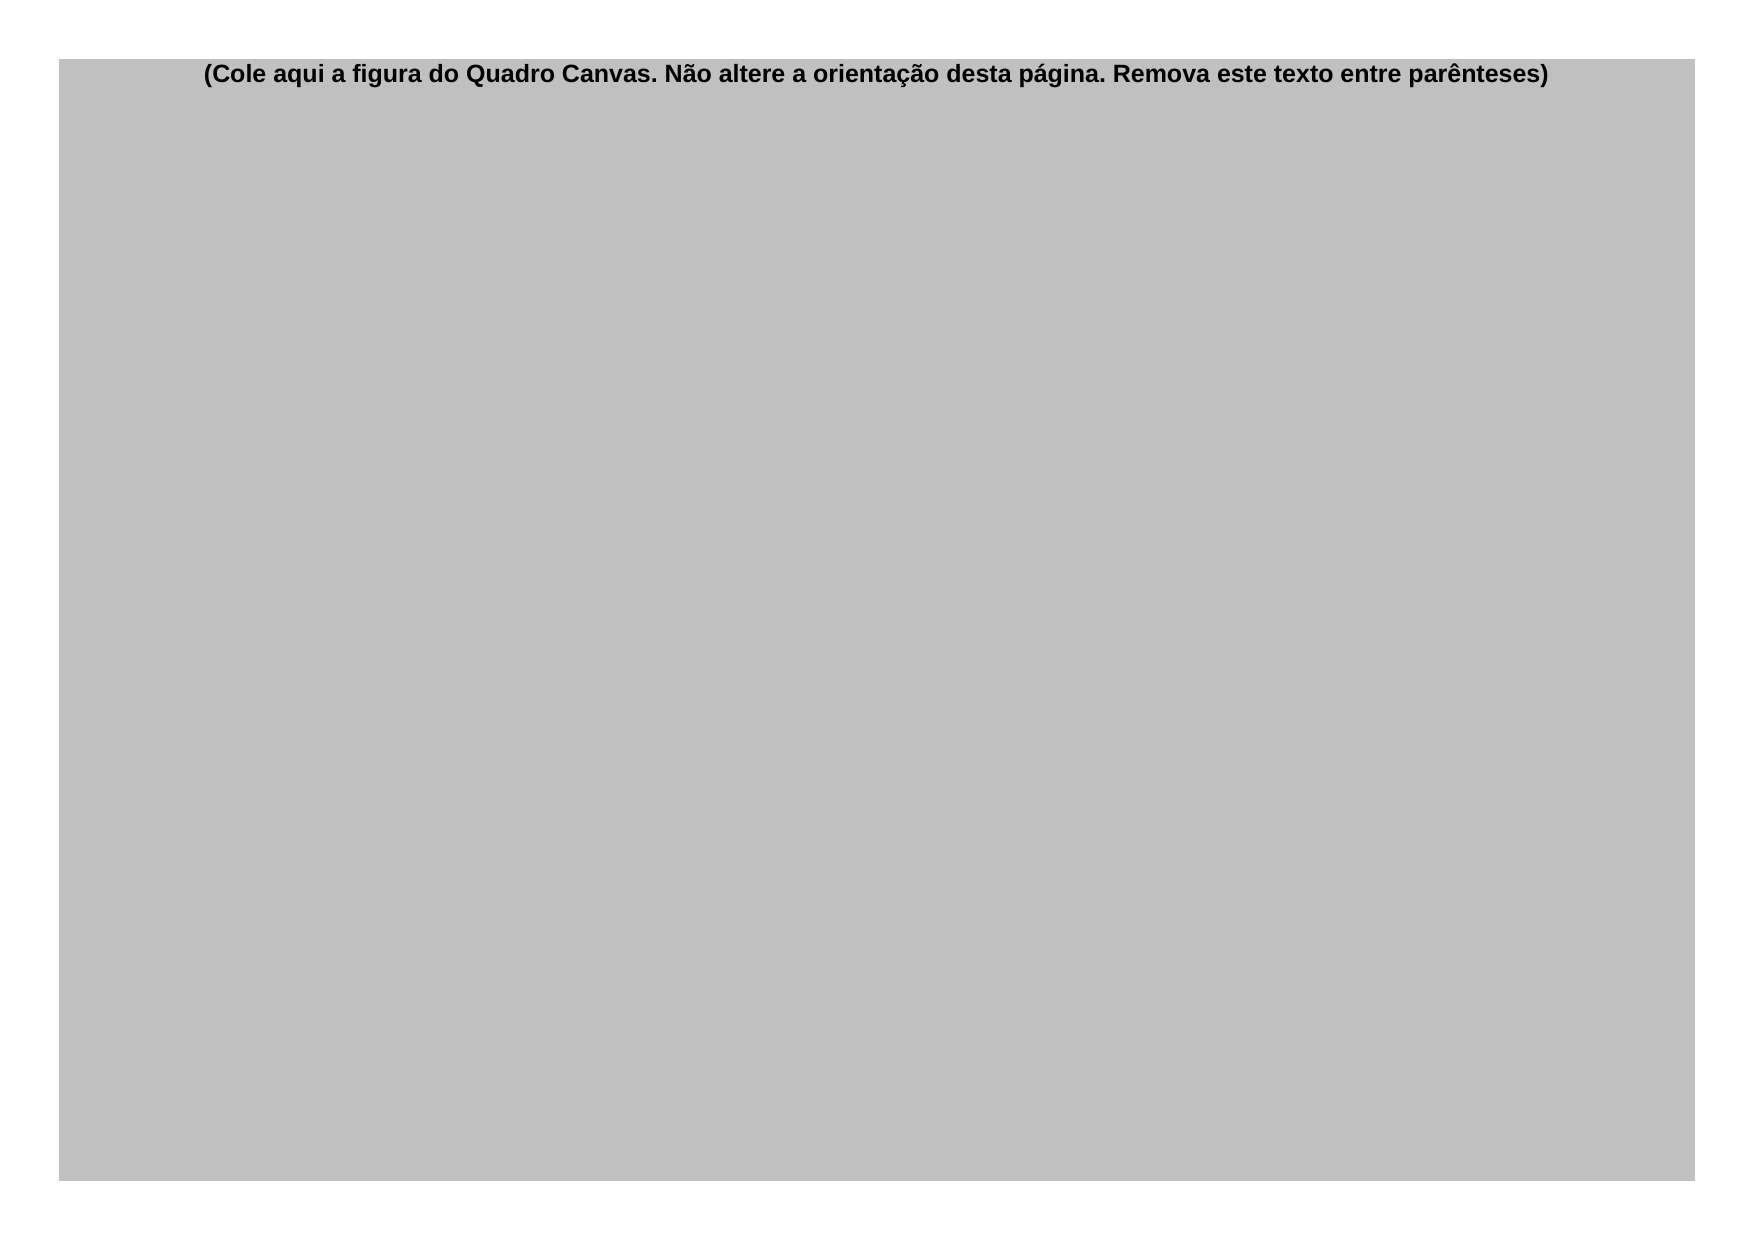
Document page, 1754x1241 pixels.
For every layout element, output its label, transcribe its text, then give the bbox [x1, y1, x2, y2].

text (Cole aqui a figura do Quadro Canvas. Não altere a orientação desta página. Remova este texto entre parênteses) [59, 59, 1695, 88]
